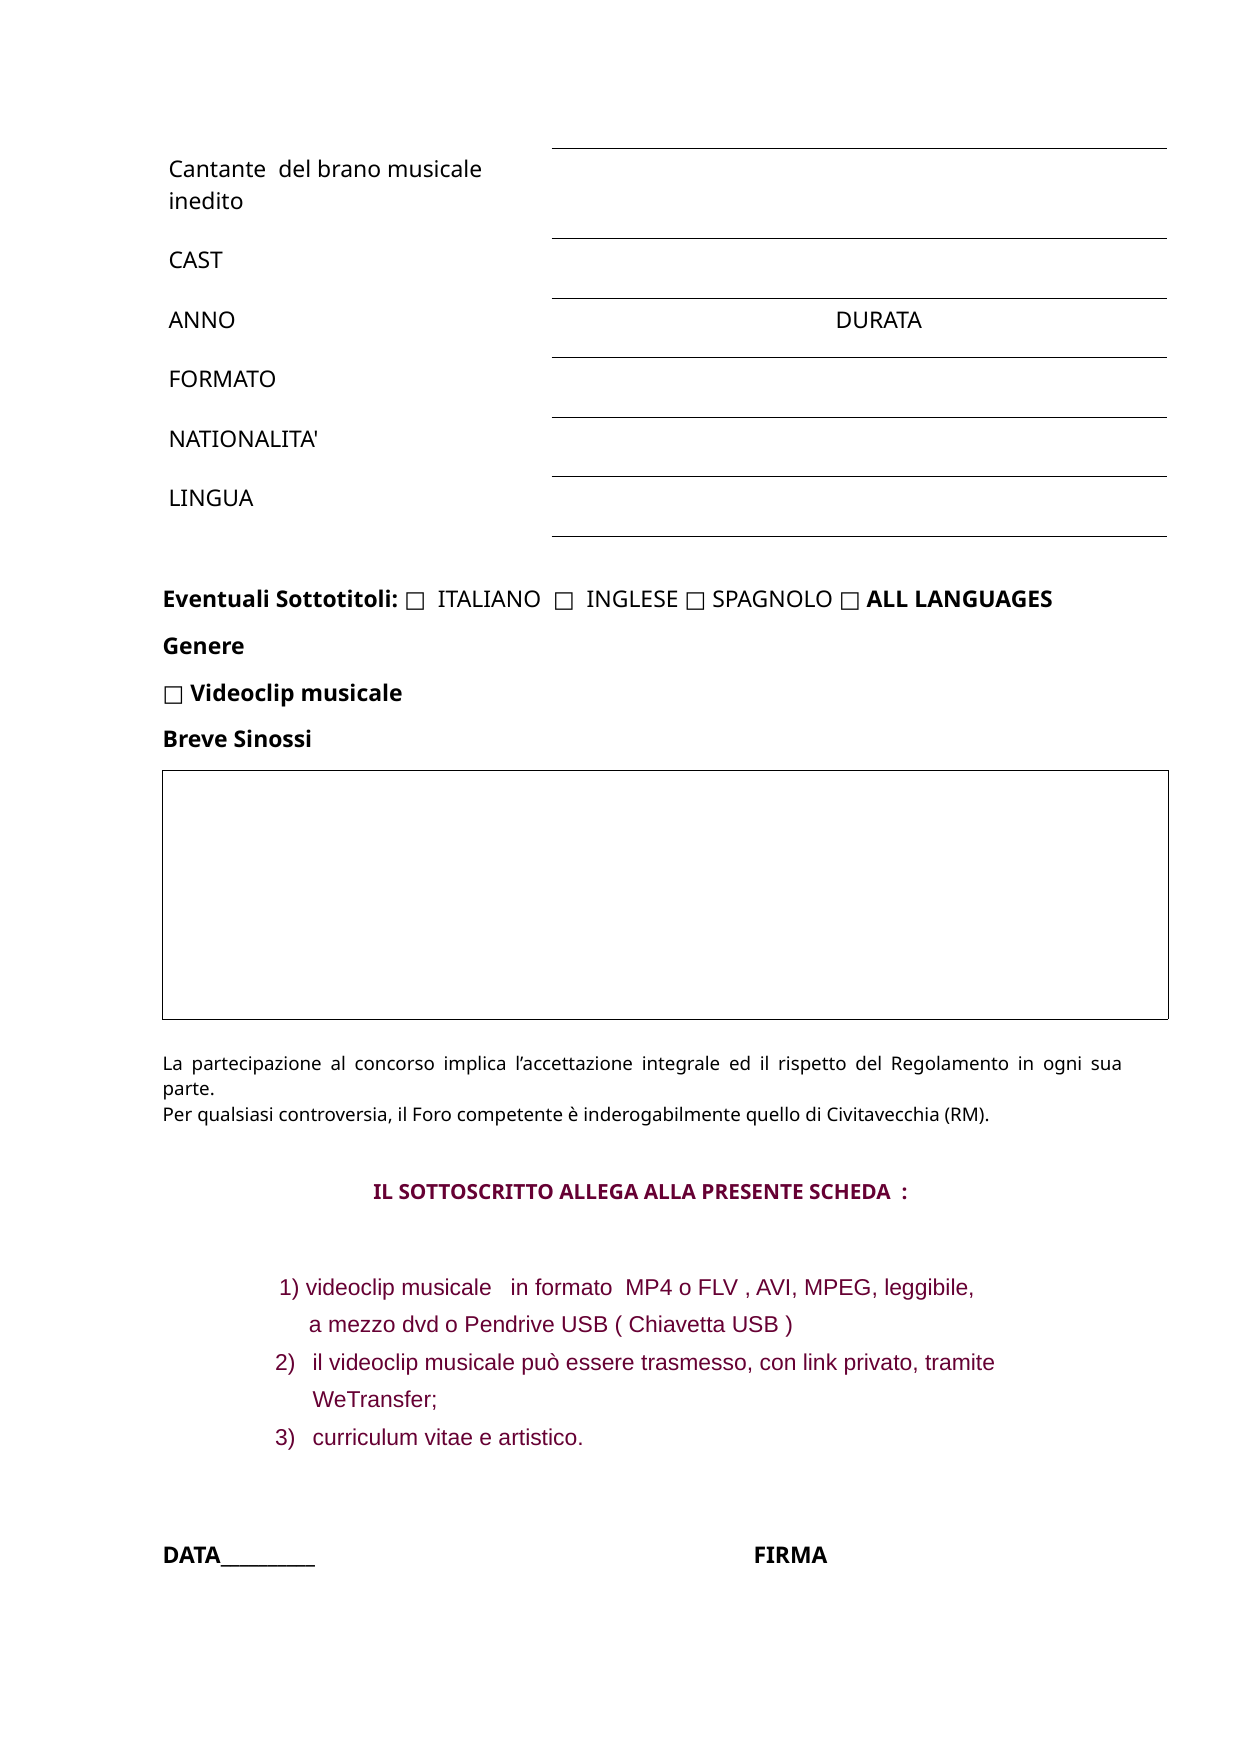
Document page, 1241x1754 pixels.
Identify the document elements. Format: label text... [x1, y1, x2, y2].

list curriculum vitae e artistico. [275, 1413, 1123, 1450]
text Breve Sinossi [162, 723, 1123, 754]
text Genere [162, 629, 1123, 661]
table_cell FORMATO [163, 357, 552, 417]
table_cell NATIONALITA' [163, 417, 552, 476]
text a mezzo dvd o Pendrive USB ( Chiavetta USB ) [162, 1300, 1123, 1338]
table_cell LINGUA [163, 476, 552, 536]
list il videoclip musicale può essere trasmesso, con link privato, tramite WeTransfer; [275, 1338, 1123, 1413]
table_cell ANNO [163, 298, 552, 357]
text Eventuali Sottotitoli: □ ITALIANO □ INGLESE □ SPAGNOLO □ ALL LANGUAGES [162, 583, 1123, 614]
text DATA__________ FIRMA [162, 1539, 1123, 1570]
table_cell [552, 299, 830, 357]
text La partecipazione al concorso implica l’accettazione integrale ed il rispetto del Regolamento in ogni sua parte. [162, 1050, 1123, 1101]
table_cell CAST [163, 238, 552, 298]
table_header [163, 771, 1168, 1019]
table_cell [552, 149, 1167, 238]
table_cell [989, 299, 1167, 357]
table_cell [552, 358, 1167, 417]
table_cell [552, 477, 1167, 536]
table_cell Cantante del brano musicale inedito [163, 148, 552, 238]
text IL SOTTOSCRITTO ALLEGA ALLA PRESENTE SCHEDA : [162, 1177, 1123, 1206]
text 1) videoclip musicale in formato MP4 o FLV , AVI, MPEG, leggibile, [162, 1263, 1123, 1300]
table_cell [552, 418, 1167, 476]
text □ Videoclip musicale [162, 676, 1123, 708]
table_cell DURATA [830, 299, 989, 357]
table_cell [552, 239, 1167, 298]
text Per qualsiasi controversia, il Foro competente è inderogabilmente quello di Civitavecchia (RM). [162, 1101, 1123, 1127]
